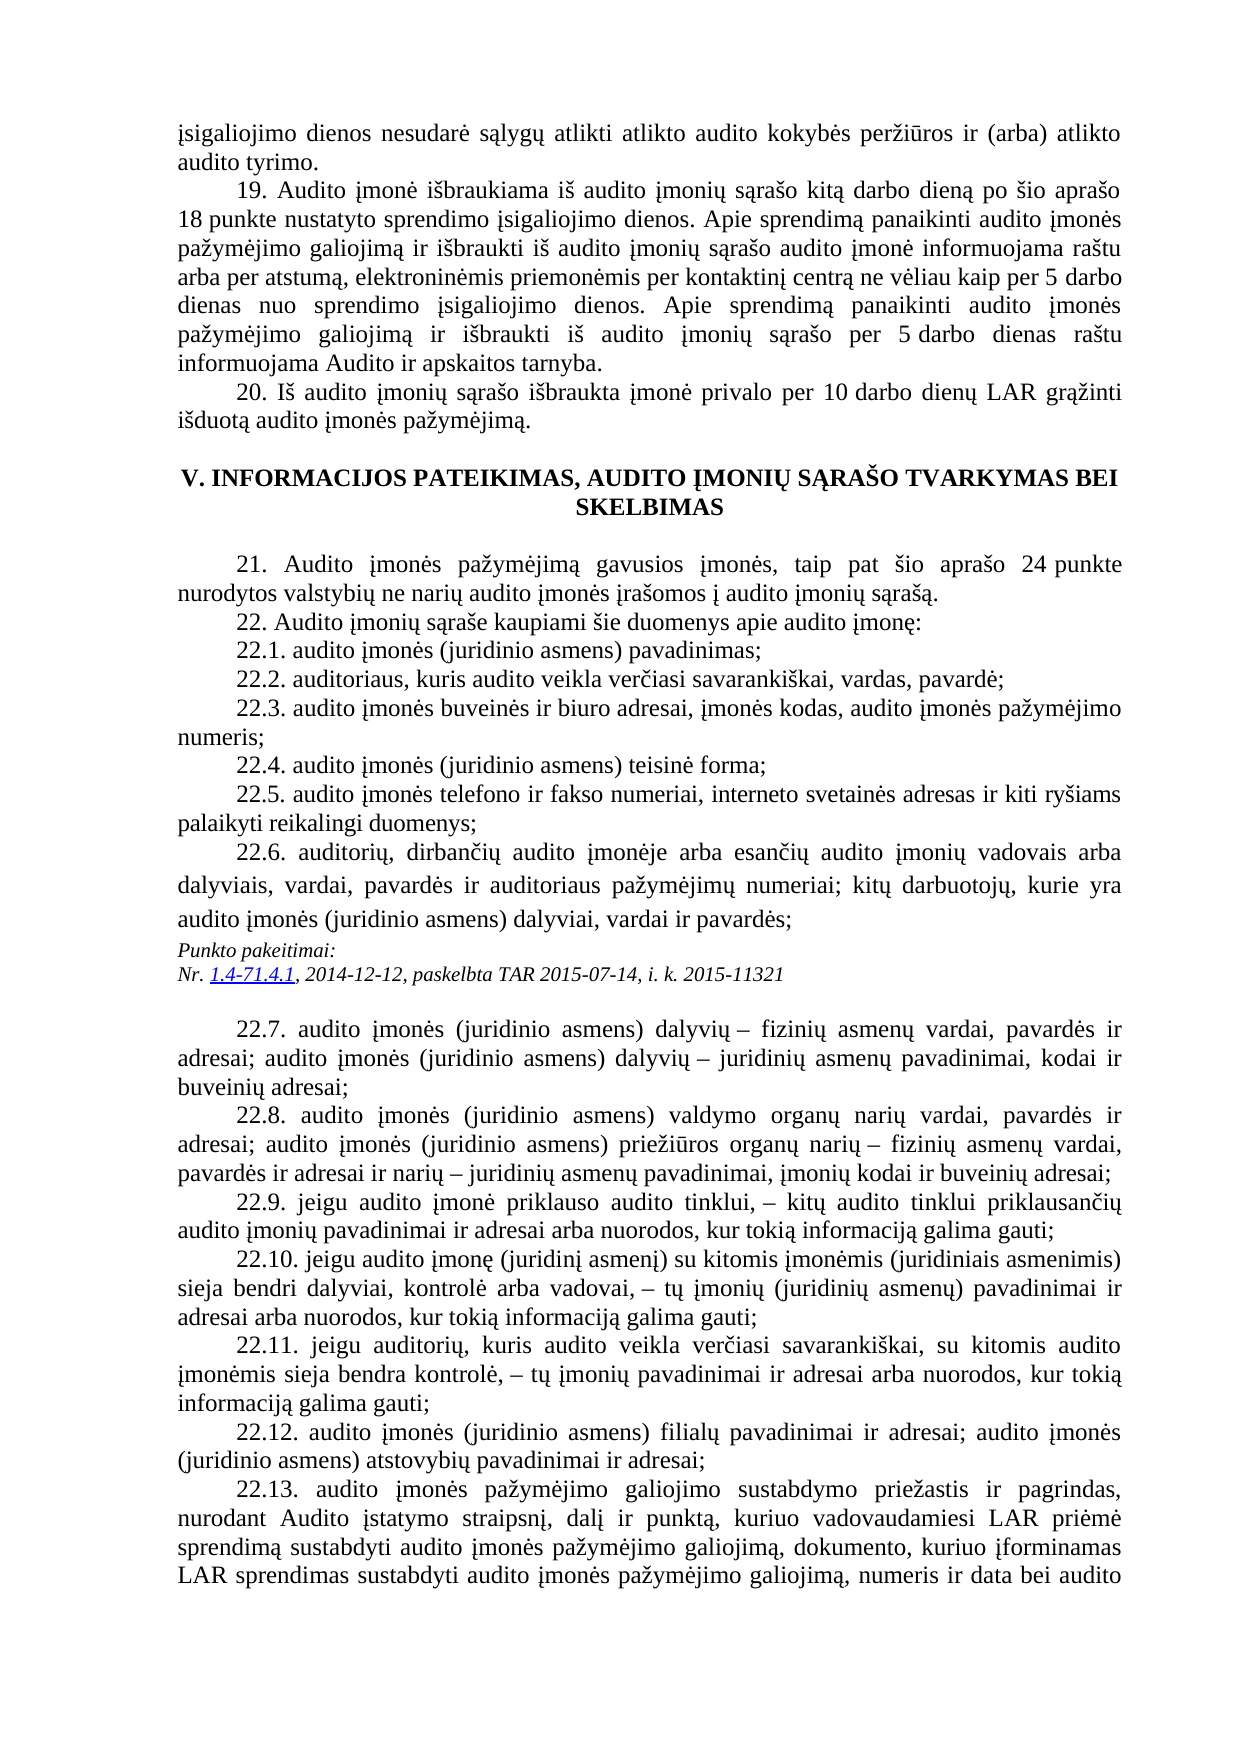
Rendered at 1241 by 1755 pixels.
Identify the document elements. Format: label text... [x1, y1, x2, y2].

text 22.3. audito įmonės buveinės ir biuro adresai, įmonės kodas, audito įmonės pažymėjimo numeris; [177, 693, 1122, 751]
text 22.13. audito įmonės pažymėjimo galiojimo sustabdymo priežastis ir pagrindas, nurodant Audito įstatymo straipsnį, dalį ir punktą, kuriuo vadovaudamiesi LAR priėmė sprendimą sustabdyti audito įmonės pažymėjimo galiojimą, dokumento, kuriuo įforminamas LAR sprendimas sustabdyti audito įmonės pažymėjimo galiojimą, numeris ir data bei audito [177, 1474, 1122, 1589]
text 22.10. jeigu audito įmonę (juridinį asmenį) su kitomis įmonėmis (juridiniais asmenimis) sieja bendri dalyviai, kontrolė arba vadovai, – tų įmonių (juridinių asmenų) pavadinimai ir adresai arba nuorodos, kur tokią informaciją galima gauti; [177, 1244, 1122, 1331]
text įsigaliojimo dienos nesudarė sąlygų atlikti atlikto audito kokybės peržiūros ir (arba) atlikto audito tyrimo. [177, 118, 1122, 176]
text 22.5. audito įmonės telefono ir fakso numeriai, interneto svetainės adresas ir kiti ryšiams palaikyti reikalingi duomenys; [177, 779, 1122, 837]
text 22.8. audito įmonės (juridinio asmens) valdymo organų narių vardai, pavardės ir adresai; audito įmonės (juridinio asmens) priežiūros organų narių – fizinių asmenų vardai, pavardės ir adresai ir narių – juridinių asmenų pavadinimai, įmonių kodai ir buveinių adresai; [177, 1101, 1122, 1187]
text 22.6. auditorių, dirbančių audito įmonėje arba esančių audito įmonių vadovais arba dalyviais, vardai, pavardės ir auditoriaus pažymėjimų numeriai; kitų darbuotojų, kurie yra audito įmonės (juridinio asmens) dalyviai, vardai ir pavardės; [177, 837, 1122, 933]
text Punkto pakeitimai: [177, 937, 1122, 962]
text 22.7. audito įmonės (juridinio asmens) dalyvių – fizinių asmenų vardai, pavardės ir adresai; audito įmonės (juridinio asmens) dalyvių – juridinių asmenų pavadinimai, kodai ir buveinių adresai; [177, 1014, 1122, 1101]
text 22.4. audito įmonės (juridinio asmens) teisinė forma; [177, 751, 1122, 779]
text 19. Audito įmonė išbraukiama iš audito įmonių sąrašo kitą darbo dieną po šio aprašo 18 punkte nustatyto sprendimo įsigaliojimo dienos. Apie sprendimą panaikinti audito įmonės pažymėjimo galiojimą ir išbraukti iš audito įmonių sąrašo audito įmonė informuojama raštu arba per atstumą, elektroninėmis priemonėmis per kontaktinį centrą ne vėliau kaip per 5 darbo dienas nuo sprendimo įsigaliojimo dienos. Apie sprendimą panaikinti audito įmonės pažymėjimo galiojimą ir išbraukti iš audito įmonių sąrašo per 5 darbo dienas raštu informuojama Audito ir apskaitos tarnyba. [177, 176, 1122, 377]
text Nr. 1.4-71.4.1, 2014-12-12, paskelbta TAR 2015-07-14, i. k. 2015-11321 [177, 962, 1122, 986]
text 22.12. audito įmonės (juridinio asmens) filialų pavadinimai ir adresai; audito įmonės (juridinio asmens) atstovybių pavadinimai ir adresai; [177, 1417, 1122, 1474]
text 20. Iš audito įmonių sąrašo išbraukta įmonė privalo per 10 darbo dienų LAR grąžinti išduotą audito įmonės pažymėjimą. [177, 377, 1122, 434]
text 22.11. jeigu auditorių, kuris audito veikla verčiasi savarankiškai, su kitomis audito įmonėmis sieja bendra kontrolė, – tų įmonių pavadinimai ir adresai arba nuorodos, kur tokią informaciją galima gauti; [177, 1331, 1122, 1417]
text 22.1. audito įmonės (juridinio asmens) pavadinimas; [177, 636, 1122, 664]
text 22.9. jeigu audito įmonė priklauso audito tinklui, – kitų audito tinklui priklausančių audito įmonių pavadinimai ir adresai arba nuorodos, kur tokią informaciją galima gauti; [177, 1187, 1122, 1244]
text 21. Audito įmonės pažymėjimą gavusios įmonės, taip pat šio aprašo 24 punkte nurodytos valstybių ne narių audito įmonės įrašomos į audito įmonių sąrašą. [177, 549, 1122, 607]
text 22. Audito įmonių sąraše kaupiami šie duomenys apie audito įmonę: [177, 607, 1122, 636]
text V. INFORMACIJOS PATEIKIMAS, Audito įmonių sąrašo tvarkymas BEi skelbimas [177, 463, 1122, 521]
text 22.2. auditoriaus, kuris audito veikla verčiasi savarankiškai, vardas, pavardė; [177, 664, 1122, 693]
